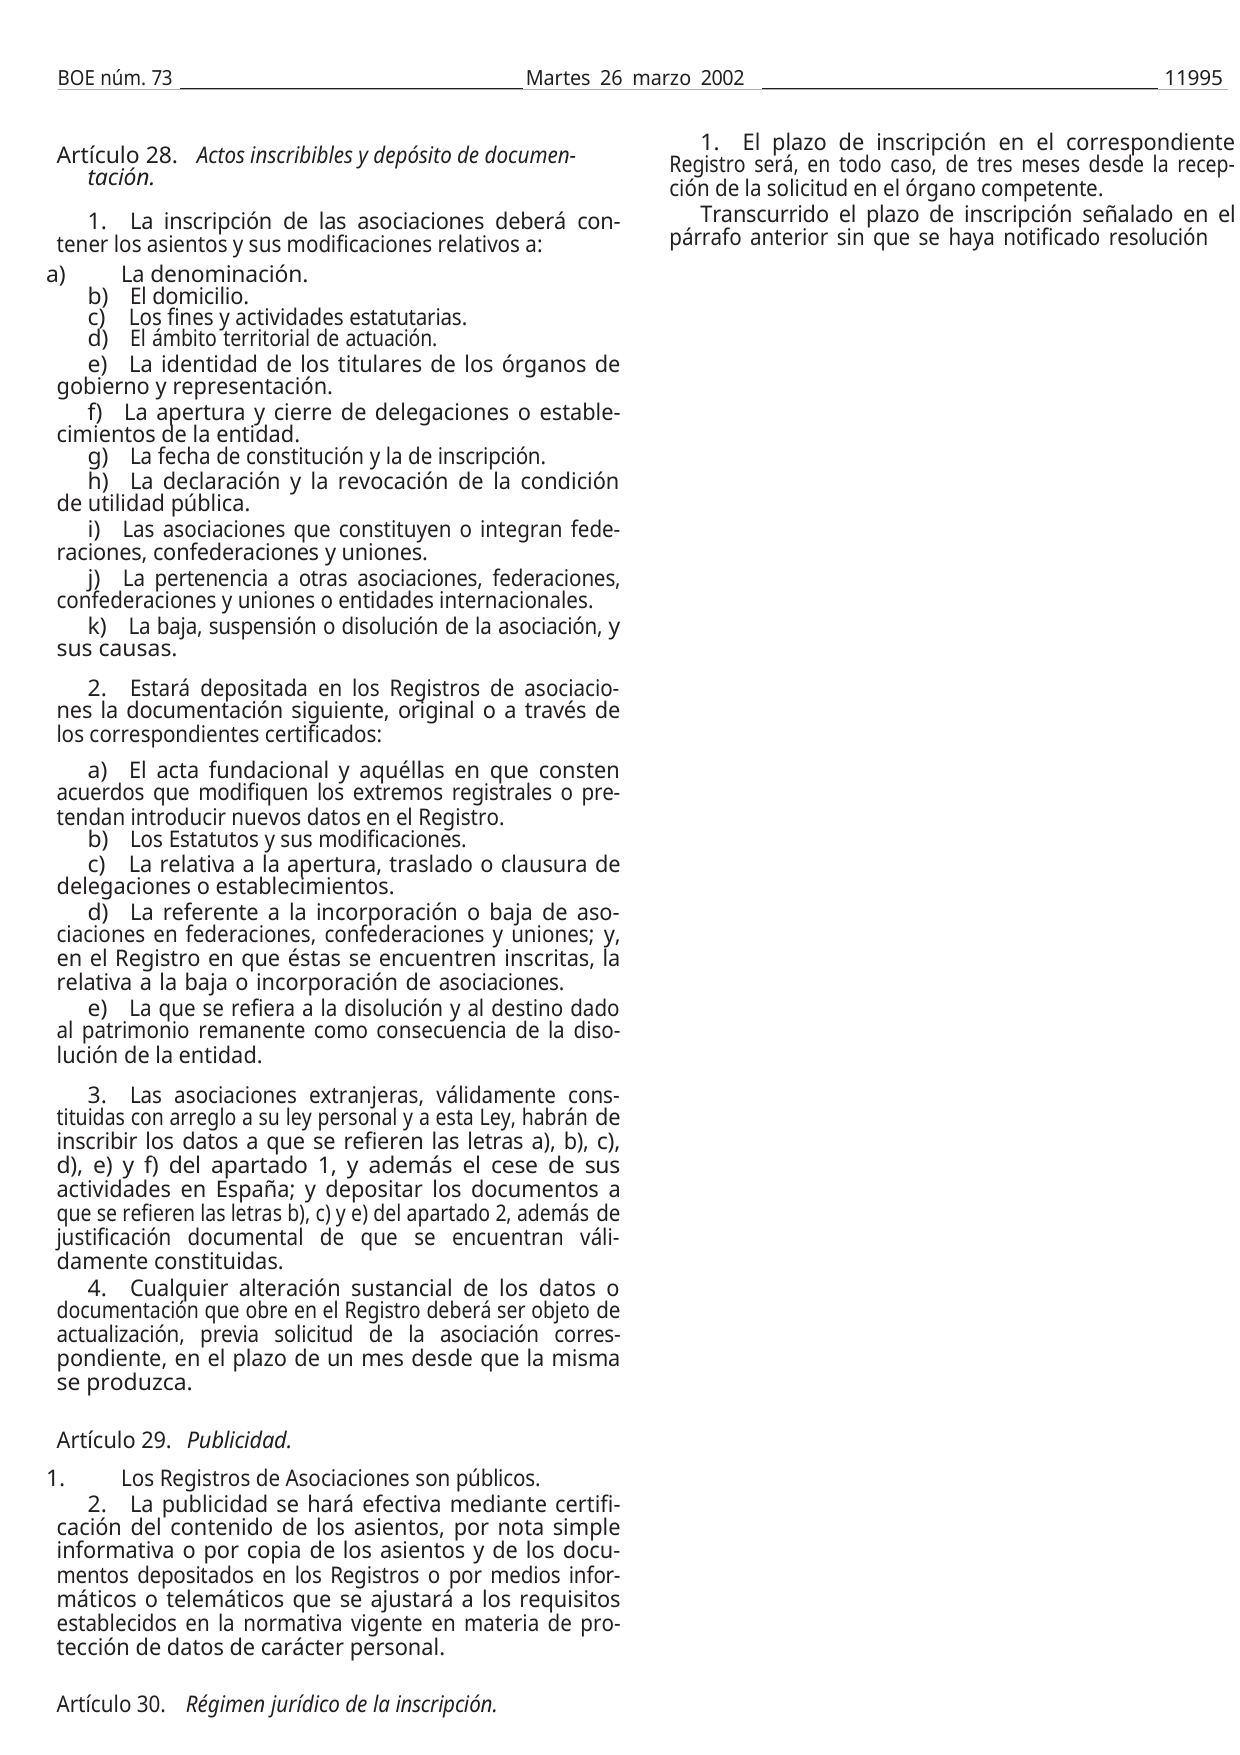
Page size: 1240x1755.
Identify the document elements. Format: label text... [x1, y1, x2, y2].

list La inscripción de las asociaciones deberá con- tener los asientos y sus modificaciones relativos a: [56, 211, 620, 259]
list La publicidad se hará efectiva mediante certifi- cación del contenido de los asientos, por nota simple informativa o por copia de los asientos y de los docu- mentos depositados en los Registros o por medios infor- máticos o telemáticos que se ajustará a los requisitos establecidos en la normativa vigente en materia de pro- tección de datos de carácter personal. [56, 1493, 620, 1662]
list La relativa a la apertura, traslado o clausura de delegaciones o establecimientos. [56, 853, 620, 901]
list Los fines y actividades estatutarias. [87, 309, 620, 330]
list La declaración y la revocación de la condición de utilidad pública. [56, 470, 620, 518]
list Las asociaciones que constituyen o integran fede- raciones, confederaciones y uniones. [56, 519, 620, 567]
list El acta fundacional y aquéllas en que consten acuerdos que modifiquen los extremos registrales o pre- tendan introducir nuevos datos en el Registro. [56, 759, 620, 832]
list La que se refiera a la disolución y al destino dado al patrimonio remanente como consecuencia de la diso- lución de la entidad. [56, 998, 620, 1070]
list Los Registros de Asociaciones son públicos. [46, 1467, 620, 1492]
list Cualquier alteración sustancial de los datos o documentación que obre en el Registro deberá ser objeto de actualización, previa solicitud de la asociación corres- pondiente, en el plazo de un mes desde que la misma se produzca. [56, 1277, 620, 1397]
list La pertenencia a otras asociaciones, federaciones, confederaciones y uniones o entidades internacionales. [56, 567, 620, 615]
list Los Estatutos y sus modificaciones. [104, 832, 620, 851]
list El ámbito territorial de actuación. [87, 330, 620, 351]
text Artículo 30. Régimen jurídico de la inscripción. [56, 1688, 620, 1719]
list La fecha de constitución y la de inscripción. [104, 449, 620, 468]
text Artículo 29. Publicidad. [56, 1423, 620, 1455]
list La denominación. [46, 264, 620, 288]
list Estará depositada en los Registros de asociacio- nes la documentación siguiente, original o a través de los correspondientes certificados: [56, 677, 620, 750]
list La apertura y cierre de delegaciones o estable- cimientos de la entidad. [56, 401, 620, 449]
list El plazo de inscripción en el correspondiente Registro será, en todo caso, de tres meses desde la recep- ción de la solicitud en el órgano competente. [669, 131, 1236, 203]
list La identidad de los titulares de los órganos de gobierno y representación. [56, 353, 620, 401]
text Transcurrido el plazo de inscripción señalado en el párrafo anterior sin que se haya notificado resolución [669, 204, 1236, 252]
list Las asociaciones extranjeras, válidamente cons- tituidas con arreglo a su ley personal y a esta Ley, habrán de inscribir los datos a que se refieren las letras a), b), c), d), e) y f) del apartado 1, y además el cese de sus actividades en España; y depositar los documentos a que se refieren las letras b), c) y e) del apartado 2, además de justificación documental de que se encuentran váli- damente constituidas. [56, 1084, 620, 1277]
list La baja, suspensión o disolución de la asociación, y sus causas. [56, 615, 620, 663]
text Artículo 28. Actos inscribibles y depósito de documen- tación. [56, 144, 616, 192]
list La referente a la incorporación o baja de aso- ciaciones en federaciones, confederaciones y uniones; y, en el Registro en que éstas se encuentren inscritas, la relativa a la baja o incorporación de asociaciones. [56, 901, 620, 997]
list El domicilio. [87, 288, 620, 309]
